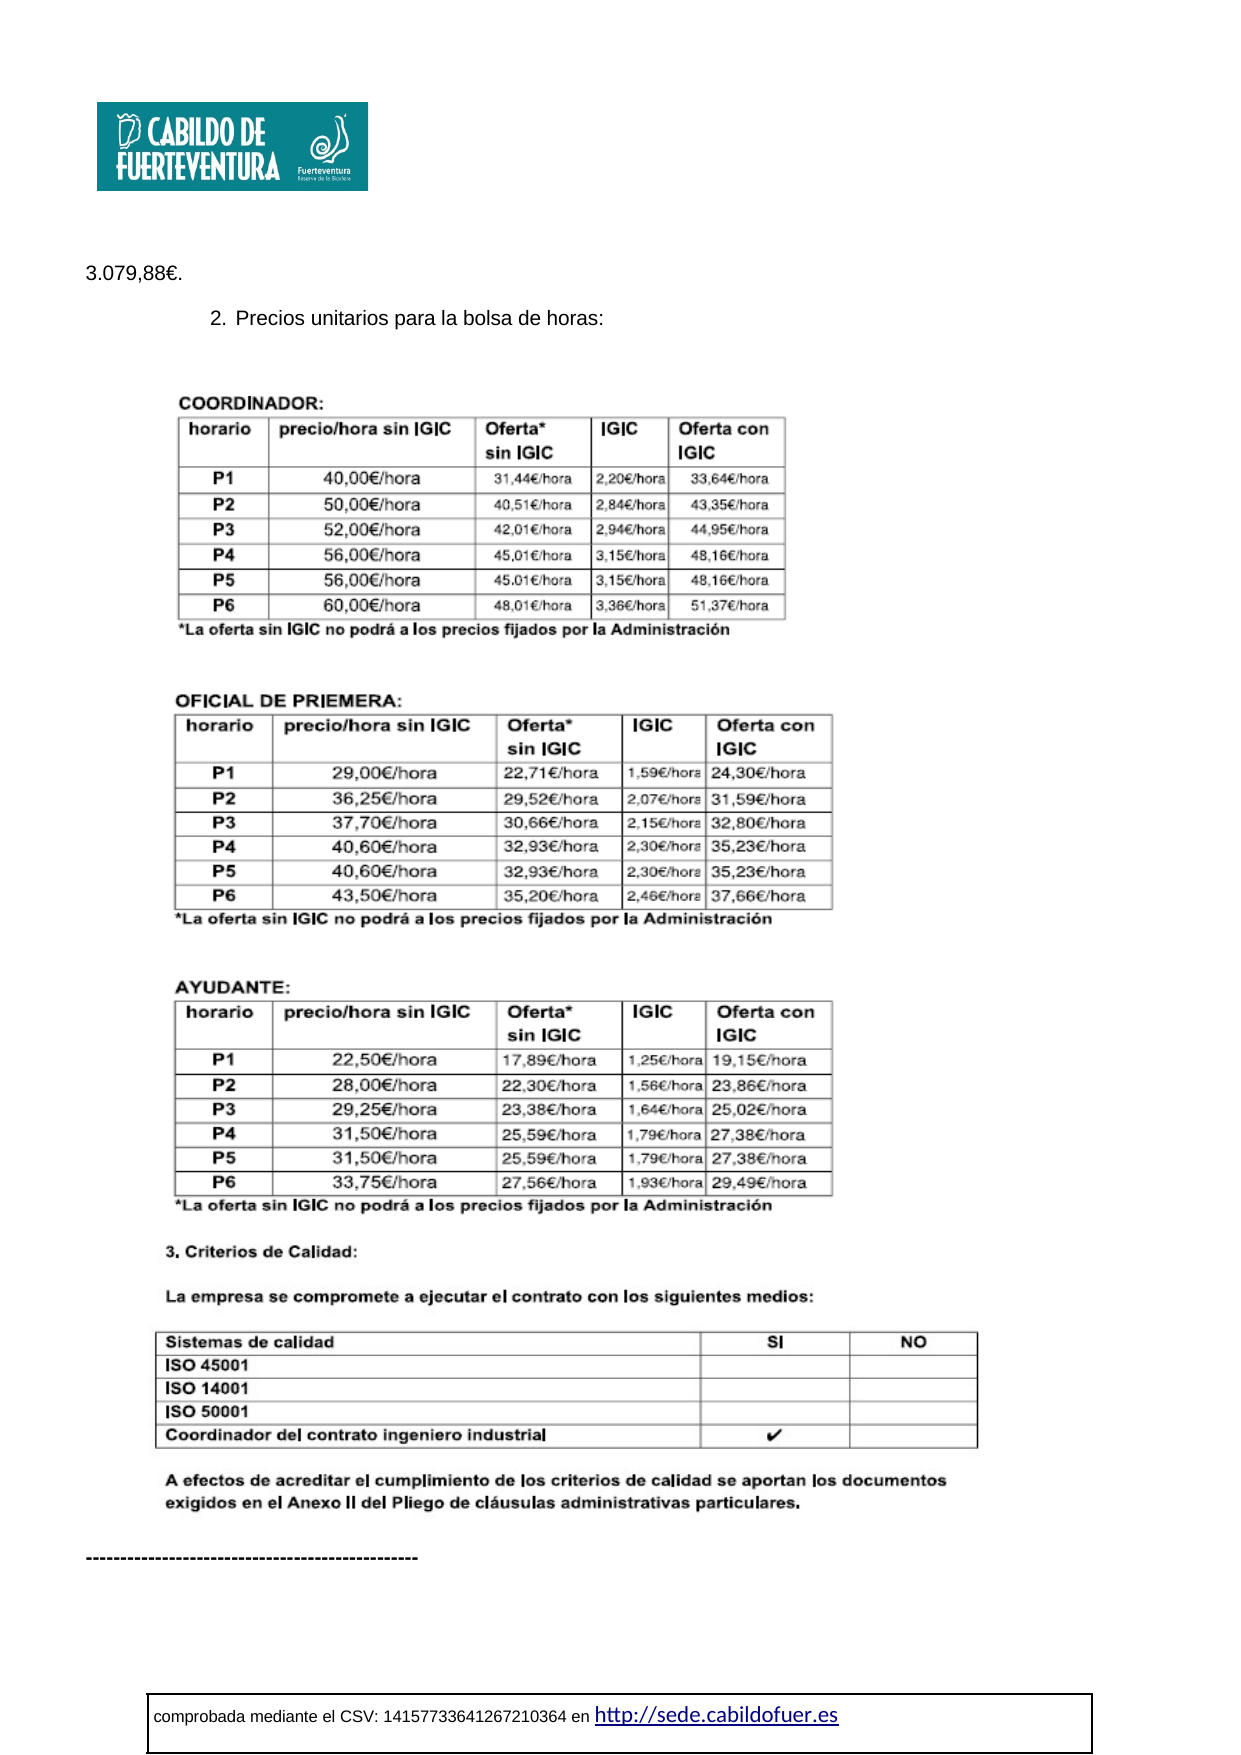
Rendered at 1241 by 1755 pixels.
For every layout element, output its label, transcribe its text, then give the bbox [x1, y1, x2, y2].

list Precios unitarios para la bolsa de horas: [210, 306, 1107, 330]
text 3.079,88€. [85, 260, 1093, 284]
subtitle ------------------------------------------------ [85, 1545, 1093, 1569]
